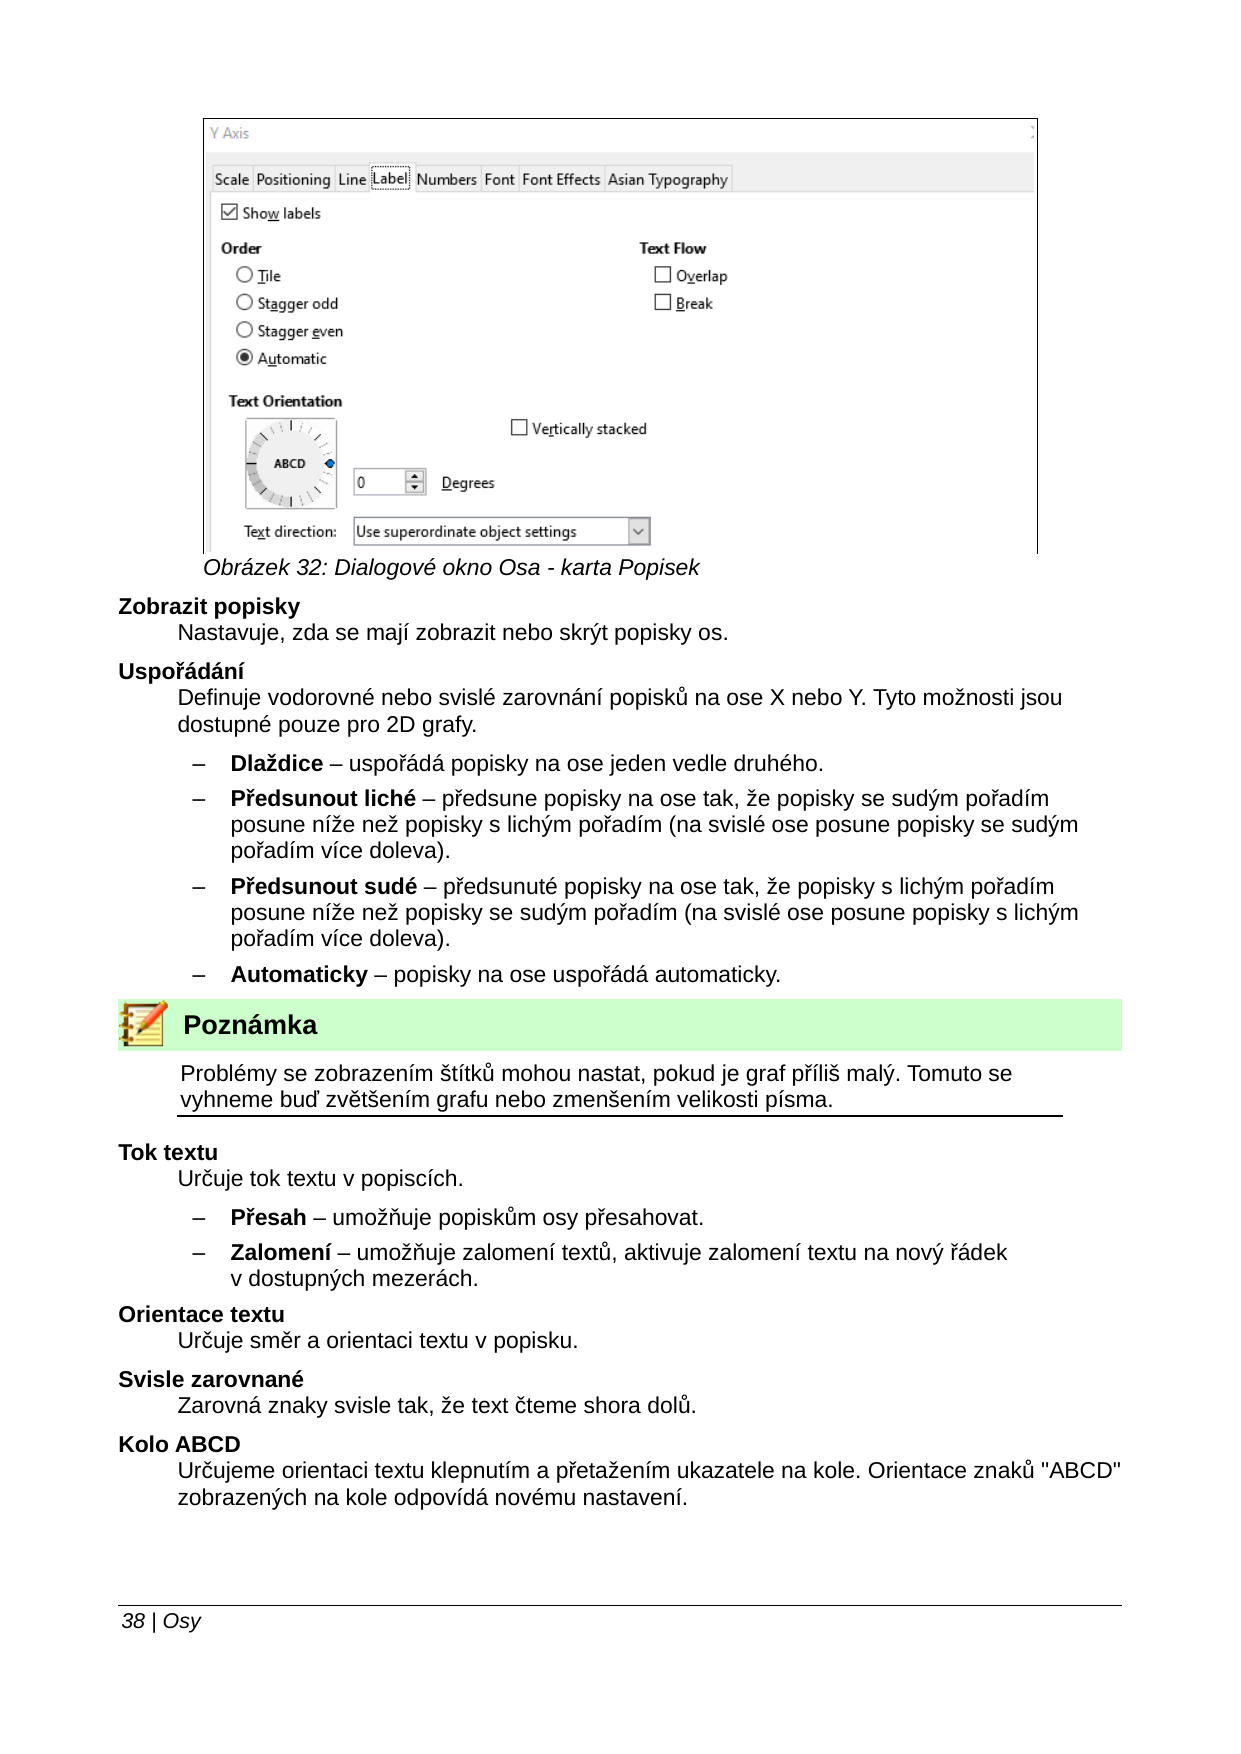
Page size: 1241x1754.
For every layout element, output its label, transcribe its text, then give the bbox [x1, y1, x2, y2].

subtitle Poznámka [118, 999, 1122, 1051]
list Přesah – umožňuje popiskům osy přesahovat. [192, 1204, 1122, 1230]
list Zalomení – umožňuje zalomení textů, aktivuje zalomení textu na nový řádek v dostupných mezerách. [192, 1239, 1122, 1292]
text Nastavuje, zda se mají zobrazit nebo skrýt popisky os. [177, 619, 1122, 645]
text Obrázek 32: Dialogové okno Osa - karta Popisek [203, 119, 1037, 581]
text Určuje směr a orientaci textu v popisku. [177, 1327, 1122, 1353]
text Uspořádání [118, 658, 1122, 684]
text Kolo ABCD [118, 1431, 1122, 1457]
list Předsunout sudé – předsunuté popisky na ose tak, že popisky s lichým pořadím posune níže než popisky se sudým pořadím (na svislé ose posune popisky s lichým pořadím více doleva). [192, 873, 1122, 952]
list Automaticky – popisky na ose uspořádá automaticky. [192, 961, 1122, 987]
picture [206, 121, 1034, 552]
list Dlaždice – uspořádá popisky na ose jeden vedle druhého. [192, 749, 1122, 776]
text Určujeme orientaci textu klepnutím a přetažením ukazatele na kole. Orientace znaků "ABCD" zobrazených na kole odpovídá novému nastavení. [177, 1457, 1122, 1510]
text Zarovná znaky svisle tak, že text čteme shora dolů. [177, 1392, 1122, 1418]
text Tok textu [118, 1138, 1122, 1165]
text Určuje tok textu v popiscích. [177, 1165, 1122, 1191]
text Problémy se zobrazením štítků mohou nastat, pokud je graf příliš malý. Tomuto se vyhneme buď zvětšením grafu nebo zmenšením velikosti písma. [177, 1057, 1063, 1115]
text Zobrazit popisky [118, 593, 1122, 619]
list Předsunout liché – předsune popisky na ose tak, že popisky se sudým pořadím posune níže než popisky s lichým pořadím (na svislé ose posune popisky se sudým pořadím více doleva). [192, 785, 1122, 864]
text Orientace textu [118, 1301, 1122, 1327]
picture [119, 999, 170, 1050]
text Svisle zarovnané [118, 1366, 1122, 1392]
text Definuje vodorovné nebo svislé zarovnání popisků na ose X nebo Y. Tyto možnosti jsou dostupné pouze pro 2D grafy. [177, 684, 1122, 737]
